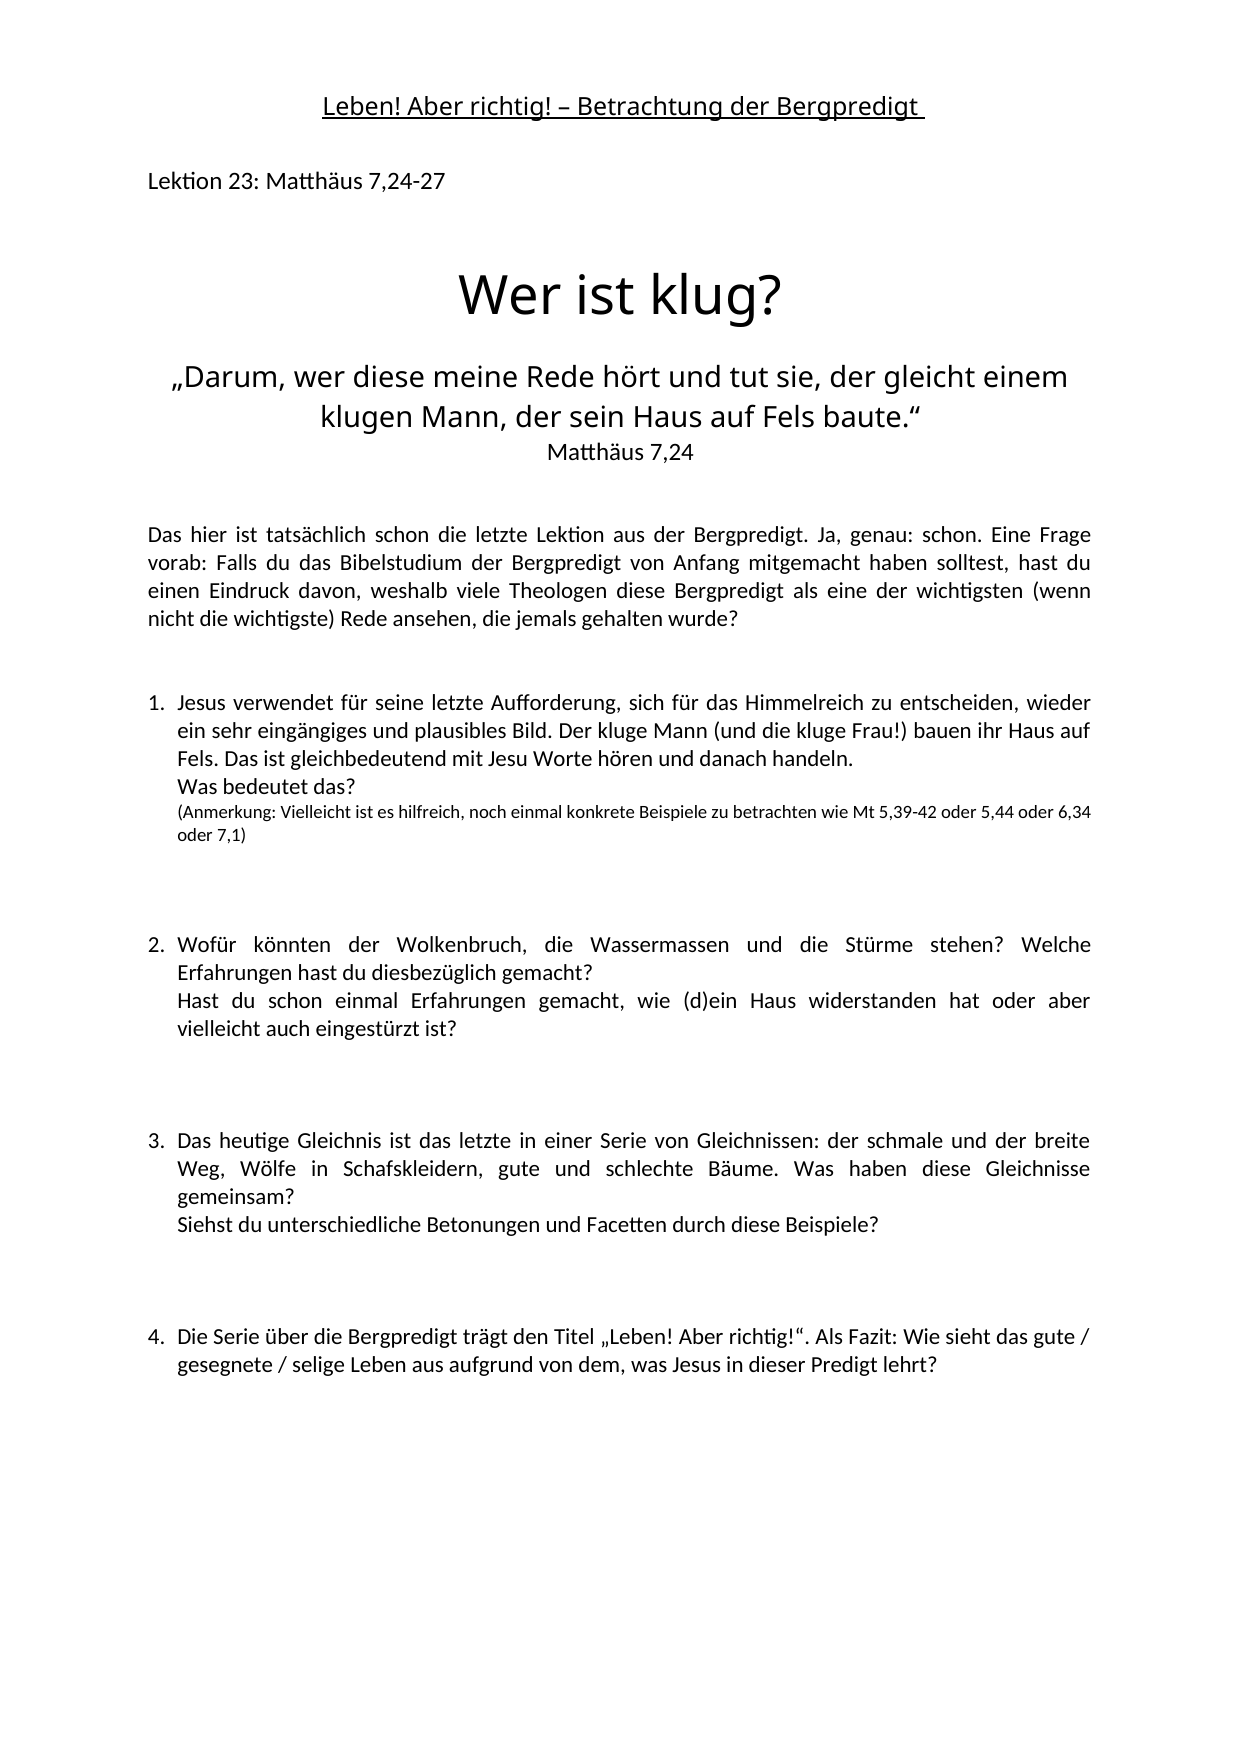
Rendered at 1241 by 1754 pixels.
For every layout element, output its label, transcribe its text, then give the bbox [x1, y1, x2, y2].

text Siehst du unterschiedliche Betonungen und Facetten durch diese Beispiele? [148, 1210, 1093, 1238]
text Matthäus 7,24 [148, 436, 1093, 466]
text Wer ist klug? [148, 256, 1093, 330]
text Was bedeutet das? [148, 772, 1093, 800]
text 2. Wofür könnten der Wolkenbruch, die Wassermassen und die Stürme stehen? Welche Erfahrungen hast du diesbezüglich gemacht? [148, 930, 1093, 986]
text 1. Jesus verwendet für seine letzte Aufforderung, sich für das Himmelreich zu entscheiden, wieder ein sehr eingängiges und plausibles Bild. Der kluge Mann (und die kluge Frau!) bauen ihr Haus auf Fels. Das ist gleichbedeutend mit Jesu Worte hören und danach handeln. [148, 688, 1093, 772]
text Das hier ist tatsächlich schon die letzte Lektion aus der Bergpredigt. Ja, genau: schon. Eine Frage vorab: Falls du das Bibelstudium der Bergpredigt von Anfang mitgemacht haben solltest, hast du einen Eindruck davon, weshalb viele Theologen diese Bergpredigt als eine der wichtigsten (wenn nicht die wichtigste) Rede ansehen, die jemals gehalten wurde? [148, 520, 1093, 632]
text 4. Die Serie über die Bergpredigt trägt den Titel „Leben! Aber richtig!“. Als Fazit: Wie sieht das gute / gesegnete / selige Leben aus aufgrund von dem, was Jesus in dieser Predigt lehrt? [148, 1322, 1093, 1378]
text 3. Das heutige Gleichnis ist das letzte in einer Serie von Gleichnissen: der schmale und der breite Weg, Wölfe in Schafskleidern, gute und schlechte Bäume. Was haben diese Gleichnisse gemeinsam? [148, 1126, 1093, 1210]
text Lektion 23: Matthäus 7,24-27 [148, 165, 1093, 195]
text (Anmerkung: Vielleicht ist es hilfreich, noch einmal konkrete Beispiele zu betrachten wie Mt 5,39-42 oder 5,44 oder 6,34 oder 7,1) [148, 800, 1093, 846]
text Hast du schon einmal Erfahrungen gemacht, wie (d)ein Haus widerstanden hat oder aber vielleicht auch eingestürzt ist? [148, 986, 1093, 1042]
text „Darum, wer diese meine Rede hört und tut sie, der gleicht einem klugen Mann, der sein Haus auf Fels baute.“ [148, 356, 1093, 436]
